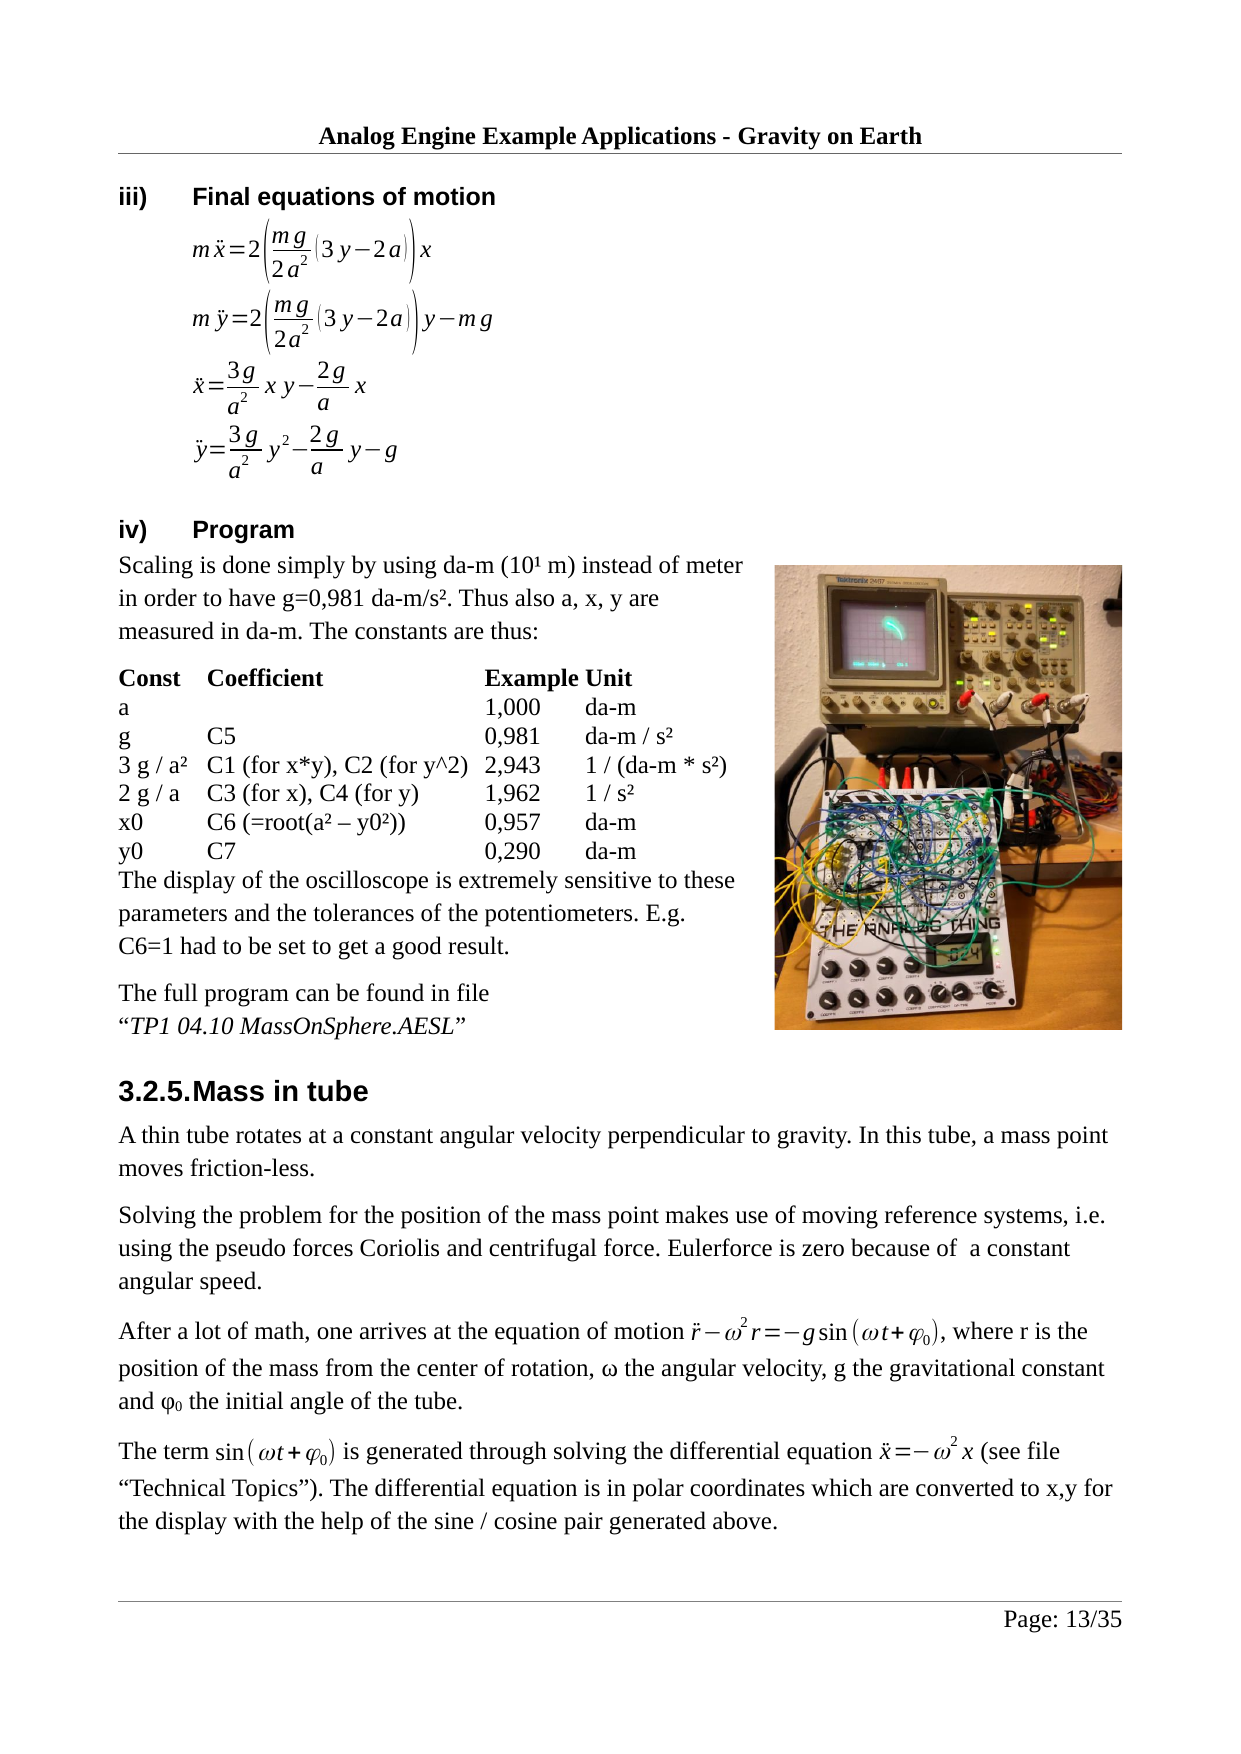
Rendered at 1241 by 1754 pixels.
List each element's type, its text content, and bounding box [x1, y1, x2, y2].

subtitle Mass in tube [118, 1074, 1122, 1107]
text The display of the oscilloscope is extremely sensitive to these parameters and the tolerances of the potentiometers. E.g. C6=1 had to be set to get a good result. [118, 865, 774, 959]
table_cell da-m / s² [585, 721, 739, 750]
table_cell 0,981 [484, 721, 585, 750]
table_cell C6 (=root(a² – y0²)) [207, 807, 484, 836]
table_cell g [118, 721, 207, 750]
table_header Example [484, 664, 585, 692]
table_cell C7 [207, 836, 484, 865]
table_cell C1 (for x*y), C2 (for y^2) [207, 750, 484, 778]
table_cell 1 / (da-m * s²) [585, 750, 739, 778]
subtitle Program [118, 515, 1122, 544]
text After a lot of math, one arrives at the equation of motion , where r is the position of the mass from the center of rotation, ω the angular velocity, g the gravitational constant and φ0 the initial angle of the tube. [118, 1314, 1122, 1415]
table_header Coefficient [207, 664, 484, 692]
table_cell 2 g / a [118, 779, 207, 807]
table_cell da-m [585, 807, 739, 836]
text A thin tube rotates at a constant angular velocity perpendicular to gravity. In this tube, a mass point moves friction-less. [118, 1120, 1122, 1181]
table_cell 3 g / a² [118, 750, 207, 778]
table_cell da-m [585, 692, 739, 721]
table_cell [207, 692, 484, 721]
table_cell 1,000 [484, 692, 585, 721]
table_cell C5 [207, 721, 484, 750]
table_cell da-m [585, 836, 739, 865]
table_cell C3 (for x), C4 (for y) [207, 779, 484, 807]
table_cell 1 / s² [585, 779, 739, 807]
table_cell 2,943 [484, 750, 585, 778]
text Scaling is done simply by using da-m (10¹ m) instead of meter in order to have g=0,981 da-m/s². Thus also a, x, y are measured in da-m. The constants are thus: [118, 550, 1122, 645]
table_cell x0 [118, 807, 207, 836]
table_cell a [118, 692, 207, 721]
picture [774, 565, 1123, 1030]
table_header ‍Const [118, 664, 207, 692]
subtitle Final equations of motion [118, 182, 1122, 211]
table_cell 0,290 [484, 836, 585, 865]
text The full program can be found in file “TP1 04.10 MassOnSphere.AESL” [118, 978, 1122, 1040]
table_cell y0 [118, 836, 207, 865]
table_cell 0,957 [484, 807, 585, 836]
text Solving the problem for the position of the mass point makes use of moving reference systems, i.e. using the pseudo forces Coriolis and centrifugal force. Eulerforce is zero because of a constant angular speed. [118, 1200, 1122, 1295]
table_header Unit [585, 664, 739, 692]
table_cell 1,962 [484, 779, 585, 807]
text The term is generated through solving the differential equation (see file “Technical Topics”). The differential equation is in polar coordinates which are converted to x,y for the display with the help of the sine / cosine pair generated above. [118, 1434, 1122, 1535]
